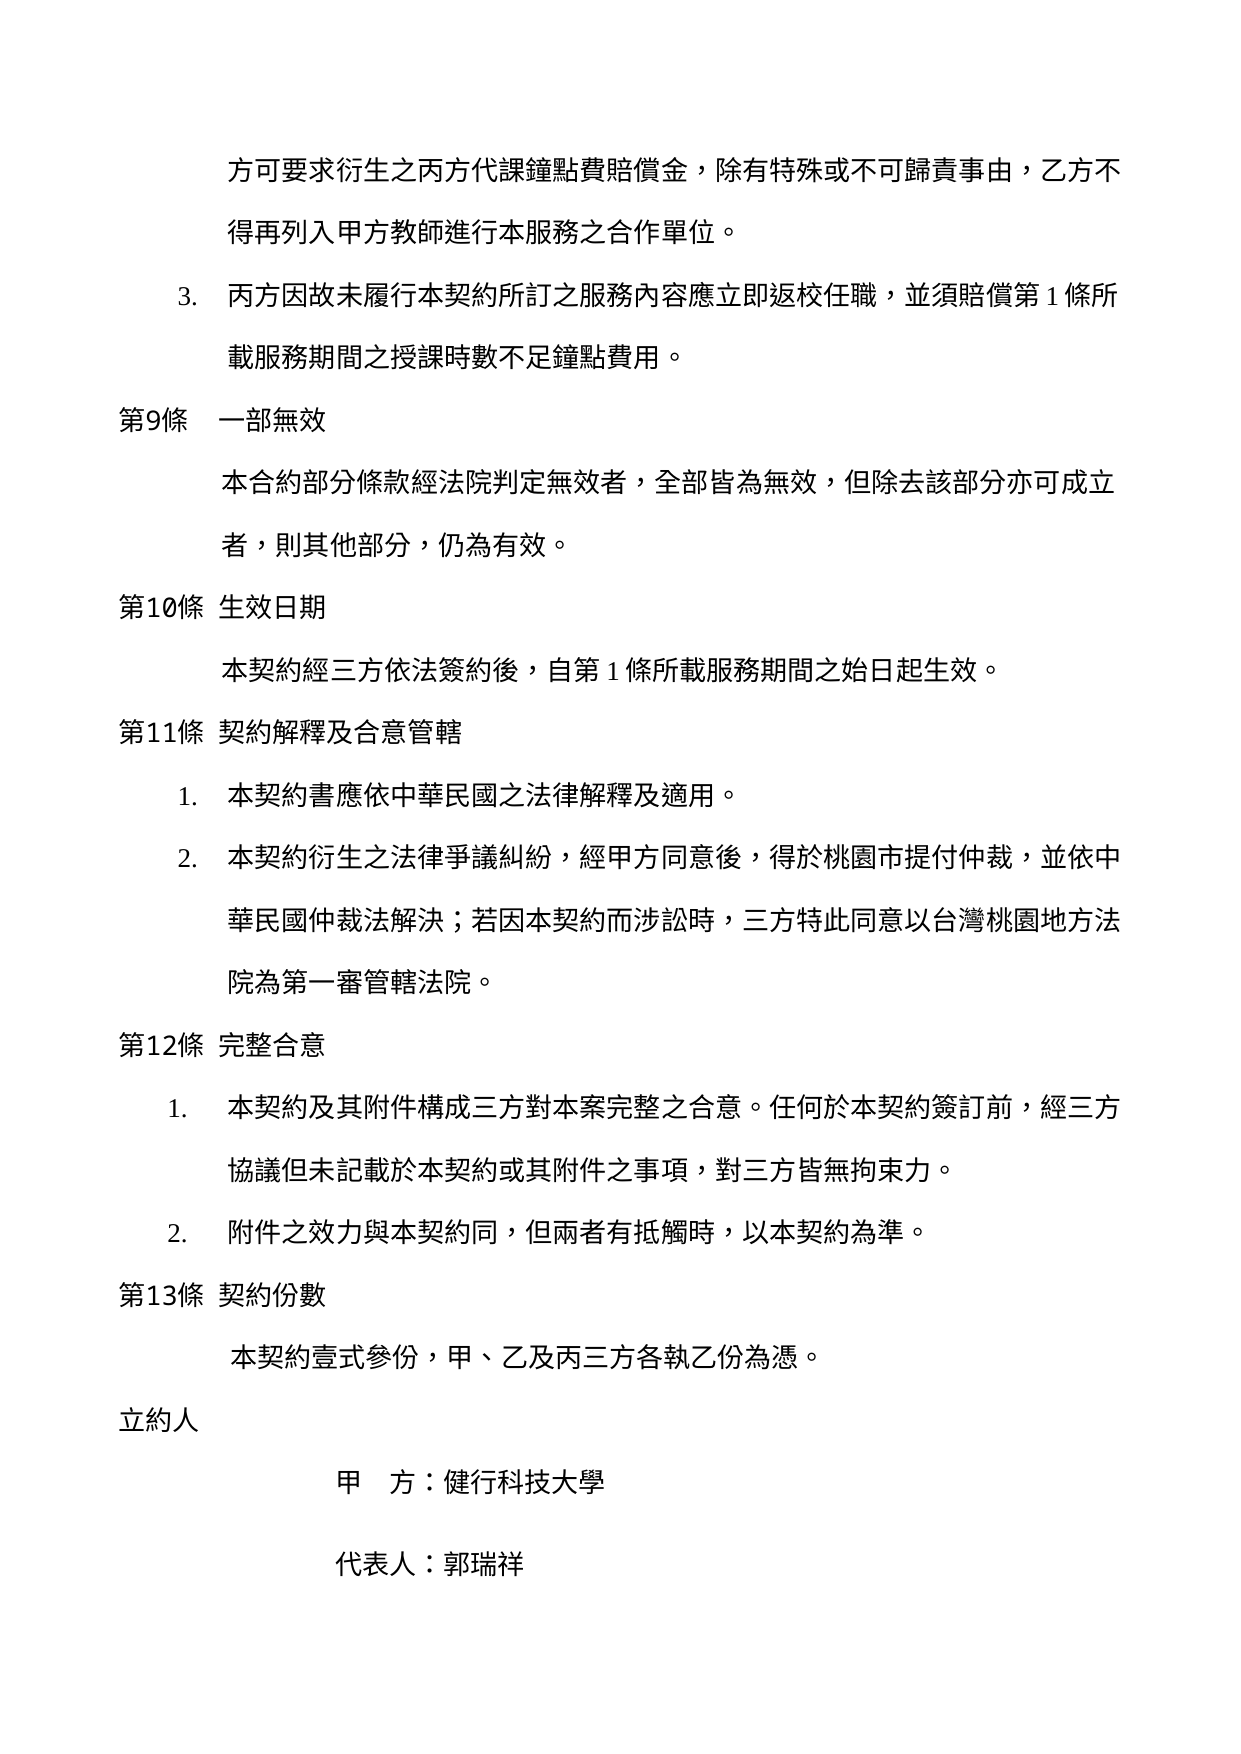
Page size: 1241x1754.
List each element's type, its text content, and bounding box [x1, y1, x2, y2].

list 生效日期 [118, 564, 1122, 627]
list 方可要求衍生之丙方代課鐘點費賠償金，除有特殊或不可歸責事由，乙方不得再列入甲方教師進行本服務之合作單位。 [177, 127, 1122, 252]
text 立約人 [118, 1377, 1122, 1439]
list 一部無效 [118, 377, 1122, 439]
list 契約份數 [118, 1252, 1122, 1314]
text 本契約經三方依法簽約後，自第1條所載服務期間之始日起生效。 [118, 627, 1122, 689]
list 丙方因故未履行本契約所訂之服務內容應立即返校任職，並須賠償第1條所載服務期間之授課時數不足鐘點費用。 [177, 252, 1122, 377]
list 本契約書應依中華民國之法律解釋及適用。 [177, 752, 1122, 814]
list 契約解釋及合意管轄 [118, 689, 1122, 752]
list 本契約及其附件構成三方對本案完整之合意。任何於本契約簽訂前，經三方協議但未記載於本契約或其附件之事項，對三方皆無拘束力。 [177, 1064, 1122, 1189]
text 本合約部分條款經法院判定無效者，全部皆為無效，但除去該部分亦可成立者，則其他部分，仍為有效。 [221, 439, 1122, 564]
text 代表人：郭瑞祥 [118, 1521, 1122, 1583]
list 本契約衍生之法律爭議糾紛，經甲方同意後，得於桃園市提付仲裁，並依中華民國仲裁法解決；若因本契約而涉訟時，三方特此同意以台灣桃園地方法院為第一審管轄法院。 [177, 814, 1122, 1002]
list 附件之效力與本契約同，但兩者有抵觸時，以本契約為準。 [177, 1189, 1122, 1252]
list 完整合意 [118, 1002, 1122, 1064]
text 本契約壹式參份，甲、乙及丙三方各執乙份為憑。 [118, 1314, 1122, 1377]
text 甲 方：健行科技大學 [118, 1439, 1122, 1502]
